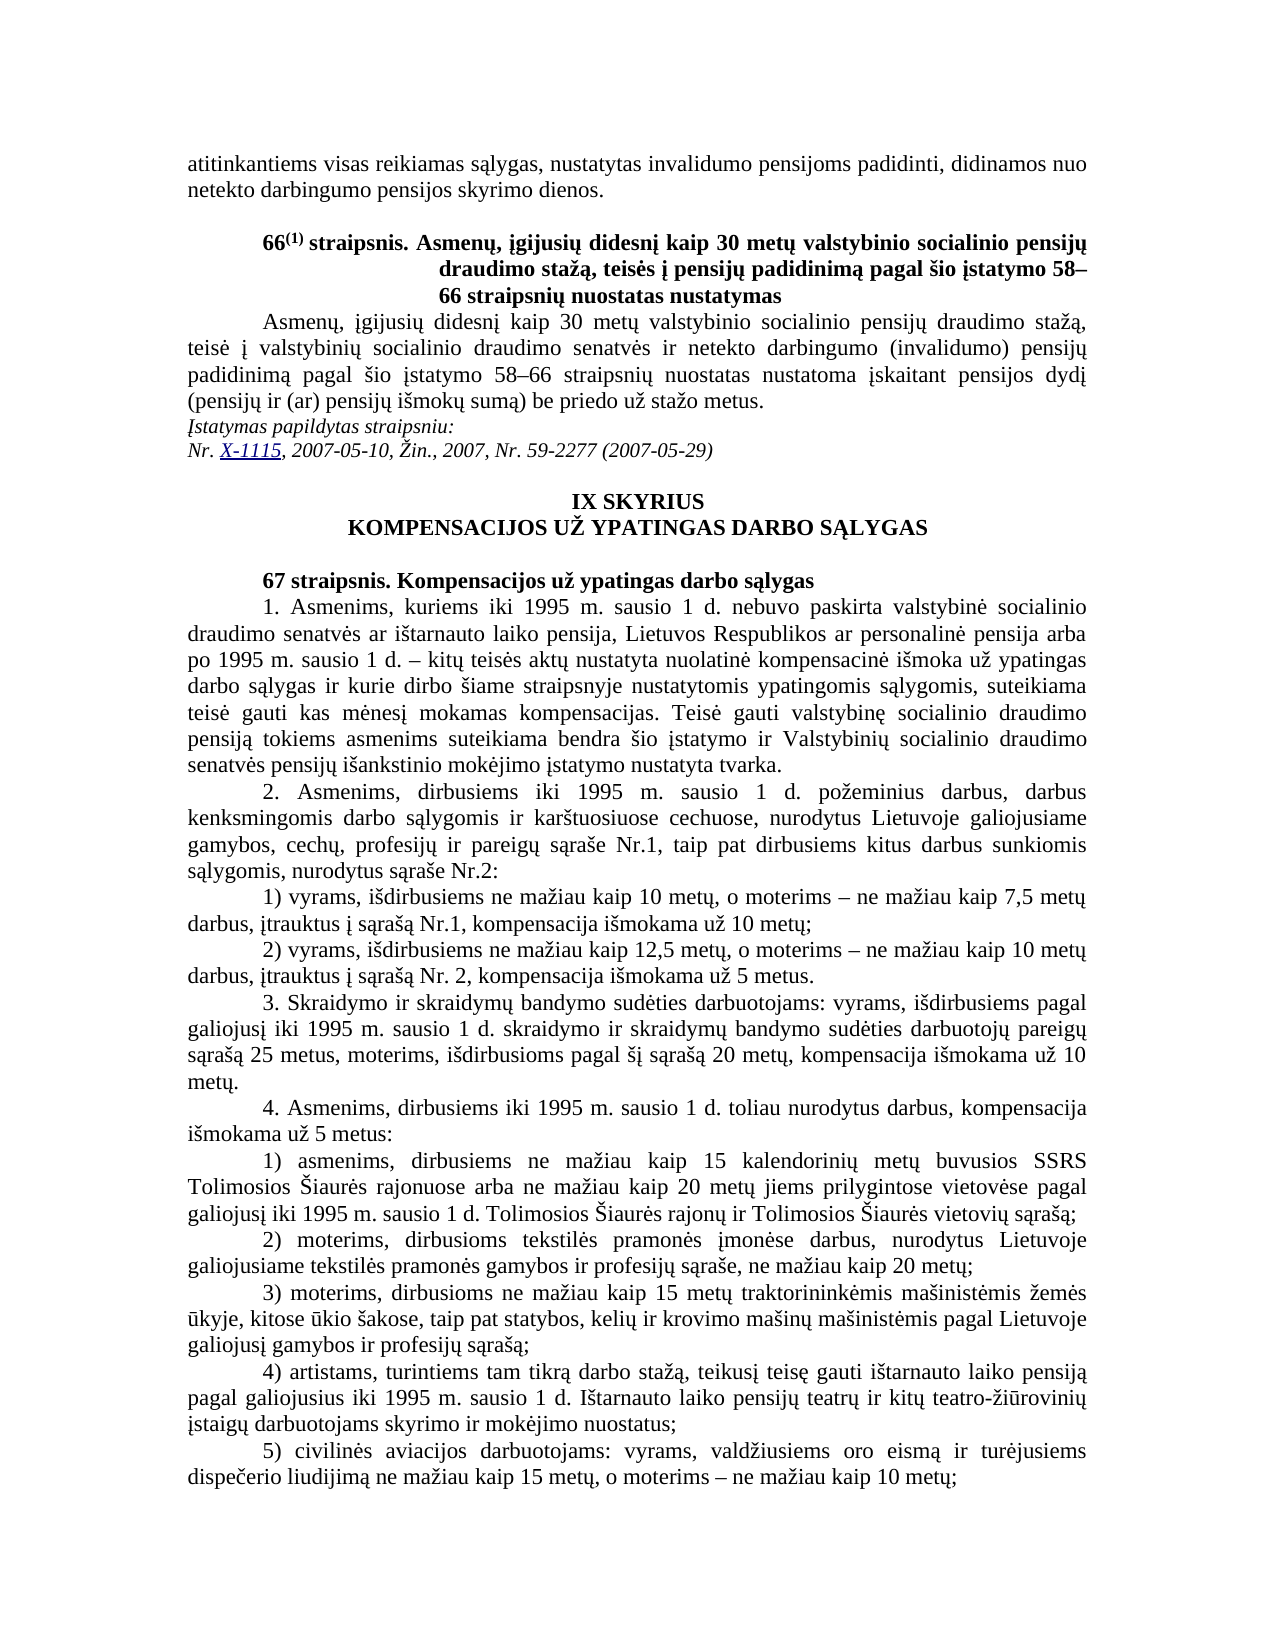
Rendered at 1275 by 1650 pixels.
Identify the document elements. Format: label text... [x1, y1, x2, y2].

text 3. Skraidymo ir skraidymų bandymo sudėties darbuotojams: vyrams, išdirbusiems pagal galiojusį iki 1995 m. sausio 1 d. skraidymo ir skraidymų bandymo sudėties darbuotojų pareigų sąrašą 25 metus, moterims, išdirbusioms pagal šį sąrašą 20 metų, kompensacija išmokama už 10 metų. [187, 989, 1088, 1094]
text 4. Asmenims, dirbusiems iki 1995 m. sausio 1 d. toliau nurodytus darbus, kompensacija išmokama už 5 metus: [187, 1094, 1088, 1147]
text 4) artistams, turintiems tam tikrą darbo stažą, teikusį teisę gauti ištarnauto laiko pensiją pagal galiojusius iki 1995 m. sausio 1 d. Ištarnauto laiko pensijų teatrų ir kitų teatro-žiūrovinių įstaigų darbuotojams skyrimo ir mokėjimo nuostatus; [187, 1358, 1088, 1437]
text 2. Asmenims, dirbusiems iki 1995 m. sausio 1 d. požeminius darbus, darbus kenksmingomis darbo sąlygomis ir karštuosiuose cechuose, nurodytus Lietuvoje galiojusiame gamybos, cechų, profesijų ir pareigų sąraše Nr.1, taip pat dirbusiems kitus darbus sunkiomis sąlygomis, nurodytus sąraše Nr.2: [187, 778, 1088, 883]
text 1) asmenims, dirbusiems ne mažiau kaip 15 kalendorinių metų buvusios SSRS Tolimosios Šiaurės rajonuose arba ne mažiau kaip 20 metų jiems prilygintose vietovėse pagal galiojusį iki 1995 m. sausio 1 d. Tolimosios Šiaurės rajonų ir Tolimosios Šiaurės vietovių sąrašą; [187, 1147, 1088, 1226]
text IX SKYRIUS [187, 488, 1088, 514]
text Nr. X-1115, 2007-05-10, Žin., 2007, Nr. 59-2277 (2007-05-29) [187, 438, 1088, 462]
text 66(1) straipsnis. Asmenų, įgijusių didesnį kaip 30 metų valstybinio socialinio pensijų draudimo stažą, teisės į pensijų padidinimą pagal šio įstatymo 58–66 straipsnių nuostatas nustatymas [262, 229, 1088, 308]
text 1) vyrams, išdirbusiems ne mažiau kaip 10 metų, o moterims – ne mažiau kaip 7,5 metų darbus, įtrauktus į sąrašą Nr.1, kompensacija išmokama už 10 metų; [187, 883, 1088, 936]
text Įstatymas papildytas straipsniu: [187, 413, 1088, 438]
text 1. Asmenims, kuriems iki 1995 m. sausio 1 d. nebuvo paskirta valstybinė socialinio draudimo senatvės ar ištarnauto laiko pensija, Lietuvos Respublikos ar personalinė pensija arba po 1995 m. sausio 1 d. – kitų teisės aktų nustatyta nuolatinė kompensacinė išmoka už ypatingas darbo sąlygas ir kurie dirbo šiame straipsnyje nustatytomis ypatingomis sąlygomis, suteikiama teisė gauti kas mėnesį mokamas kompensacijas. Teisė gauti valstybinę socialinio draudimo pensiją tokiems asmenims suteikiama bendra šio įstatymo ir Valstybinių socialinio draudimo senatvės pensijų išankstinio mokėjimo įstatymo nustatyta tvarka. [187, 593, 1088, 778]
text 67 straipsnis. Kompensacijos už ypatingas darbo sąlygas [187, 567, 1088, 593]
text 2) vyrams, išdirbusiems ne mažiau kaip 12,5 metų, o moterims – ne mažiau kaip 10 metų darbus, įtrauktus į sąrašą Nr. 2, kompensacija išmokama už 5 metus. [187, 936, 1088, 989]
text atitinkantiems visas reikiamas sąlygas, nustatytas invalidumo pensijoms padidinti, didinamos nuo netekto darbingumo pensijos skyrimo dienos. [187, 150, 1088, 203]
text Asmenų, įgijusių didesnį kaip 30 metų valstybinio socialinio pensijų draudimo stažą, teisė į valstybinių socialinio draudimo senatvės ir netekto darbingumo (invalidumo) pensijų padidinimą pagal šio įstatymo 58–66 straipsnių nuostatas nustatoma įskaitant pensijos dydį (pensijų ir (ar) pensijų išmokų sumą) be priedo už stažo metus. [187, 308, 1088, 413]
text 3) moterims, dirbusioms ne mažiau kaip 15 metų traktorininkėmis mašinistėmis žemės ūkyje, kitose ūkio šakose, taip pat statybos, kelių ir krovimo mašinų mašinistėmis pagal Lietuvoje galiojusį gamybos ir profesijų sąrašą; [187, 1279, 1088, 1358]
text KOMPENSACIJOS UŽ YPATINGAS DARBO SĄLYGAS [187, 514, 1088, 541]
text 2) moterims, dirbusioms tekstilės pramonės įmonėse darbus, nurodytus Lietuvoje galiojusiame tekstilės pramonės gamybos ir profesijų sąraše, ne mažiau kaip 20 metų; [187, 1226, 1088, 1279]
text 5) civilinės aviacijos darbuotojams: vyrams, valdžiusiems oro eismą ir turėjusiems dispečerio liudijimą ne mažiau kaip 15 metų, o moterims – ne mažiau kaip 10 metų; [187, 1437, 1088, 1489]
